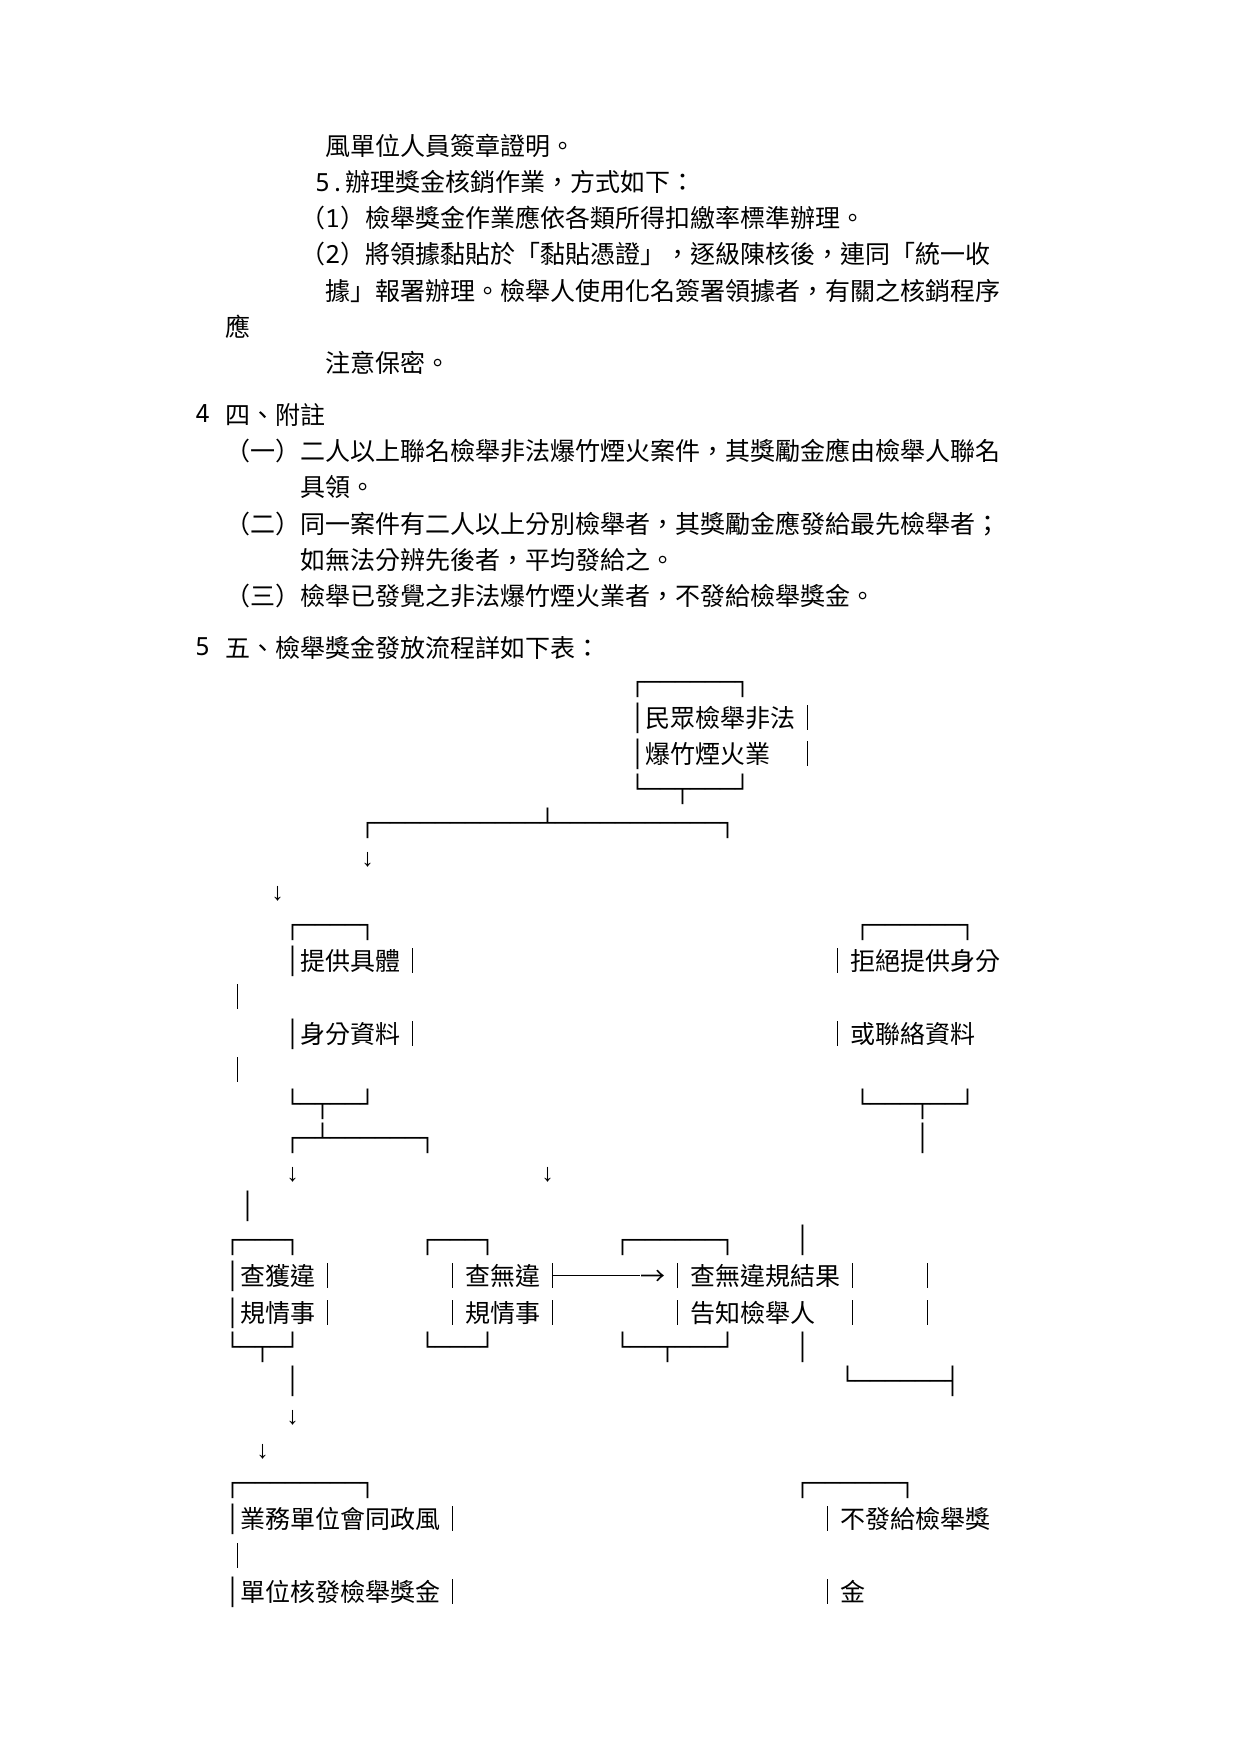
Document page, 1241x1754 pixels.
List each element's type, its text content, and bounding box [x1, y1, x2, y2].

table_cell [187, 118, 217, 387]
table_cell 五、檢舉獎金發放流程詳如下表： ┌──────┐ │民眾檢舉非法│ │爆竹煙火業 │ └──┬───┘ ┌───────────┴───────────┐ ↓ ↓ ┌────┐ ┌──────┐ │提供具體│ │拒絕提供身分│ │身分資料│ │或聯絡資料 │ └─┬──┘ └───┬──┘ ┌─┴──────┐ │ ↓ ↓ │ ┌───┐ ┌───┐ ┌──────┐ │ │查獲違│ │查無違├───→│查無違規結果│ │ │規情事│ │規情事│ │告知檢舉人 │ │ └─┬─┘ └───┘ └──┬───┘ │ │ └──────┤ ↓ ↓ ┌────────┐ ┌──────┐ │業務單位會同政風│ │不發給檢舉獎│ │單位核發檢舉獎金│ │金 [217, 621, 1022, 1616]
table_cell 5 [187, 621, 217, 1616]
table_cell 風單位人員簽章證明。 5.辦理獎金核銷作業，方式如下： （1）檢舉獎金作業應依各類所得扣繳率標準辦理。 （2）將領據黏貼於「黏貼憑證」，逐級陳核後，連同「統一收 據」報署辦理。檢舉人使用化名簽署領據者，有關之核銷程序應 注意保密。 [217, 118, 1022, 387]
table_cell 四、附註 （一）二人以上聯名檢舉非法爆竹煙火案件，其獎勵金應由檢舉人聯名 具領。 （二）同一案件有二人以上分別檢舉者，其獎勵金應發給最先檢舉者； 如無法分辨先後者，平均發給之。 （三）檢舉已發覺之非法爆竹煙火業者，不發給檢舉獎金。 [217, 388, 1022, 621]
table_cell 4 [187, 388, 217, 621]
